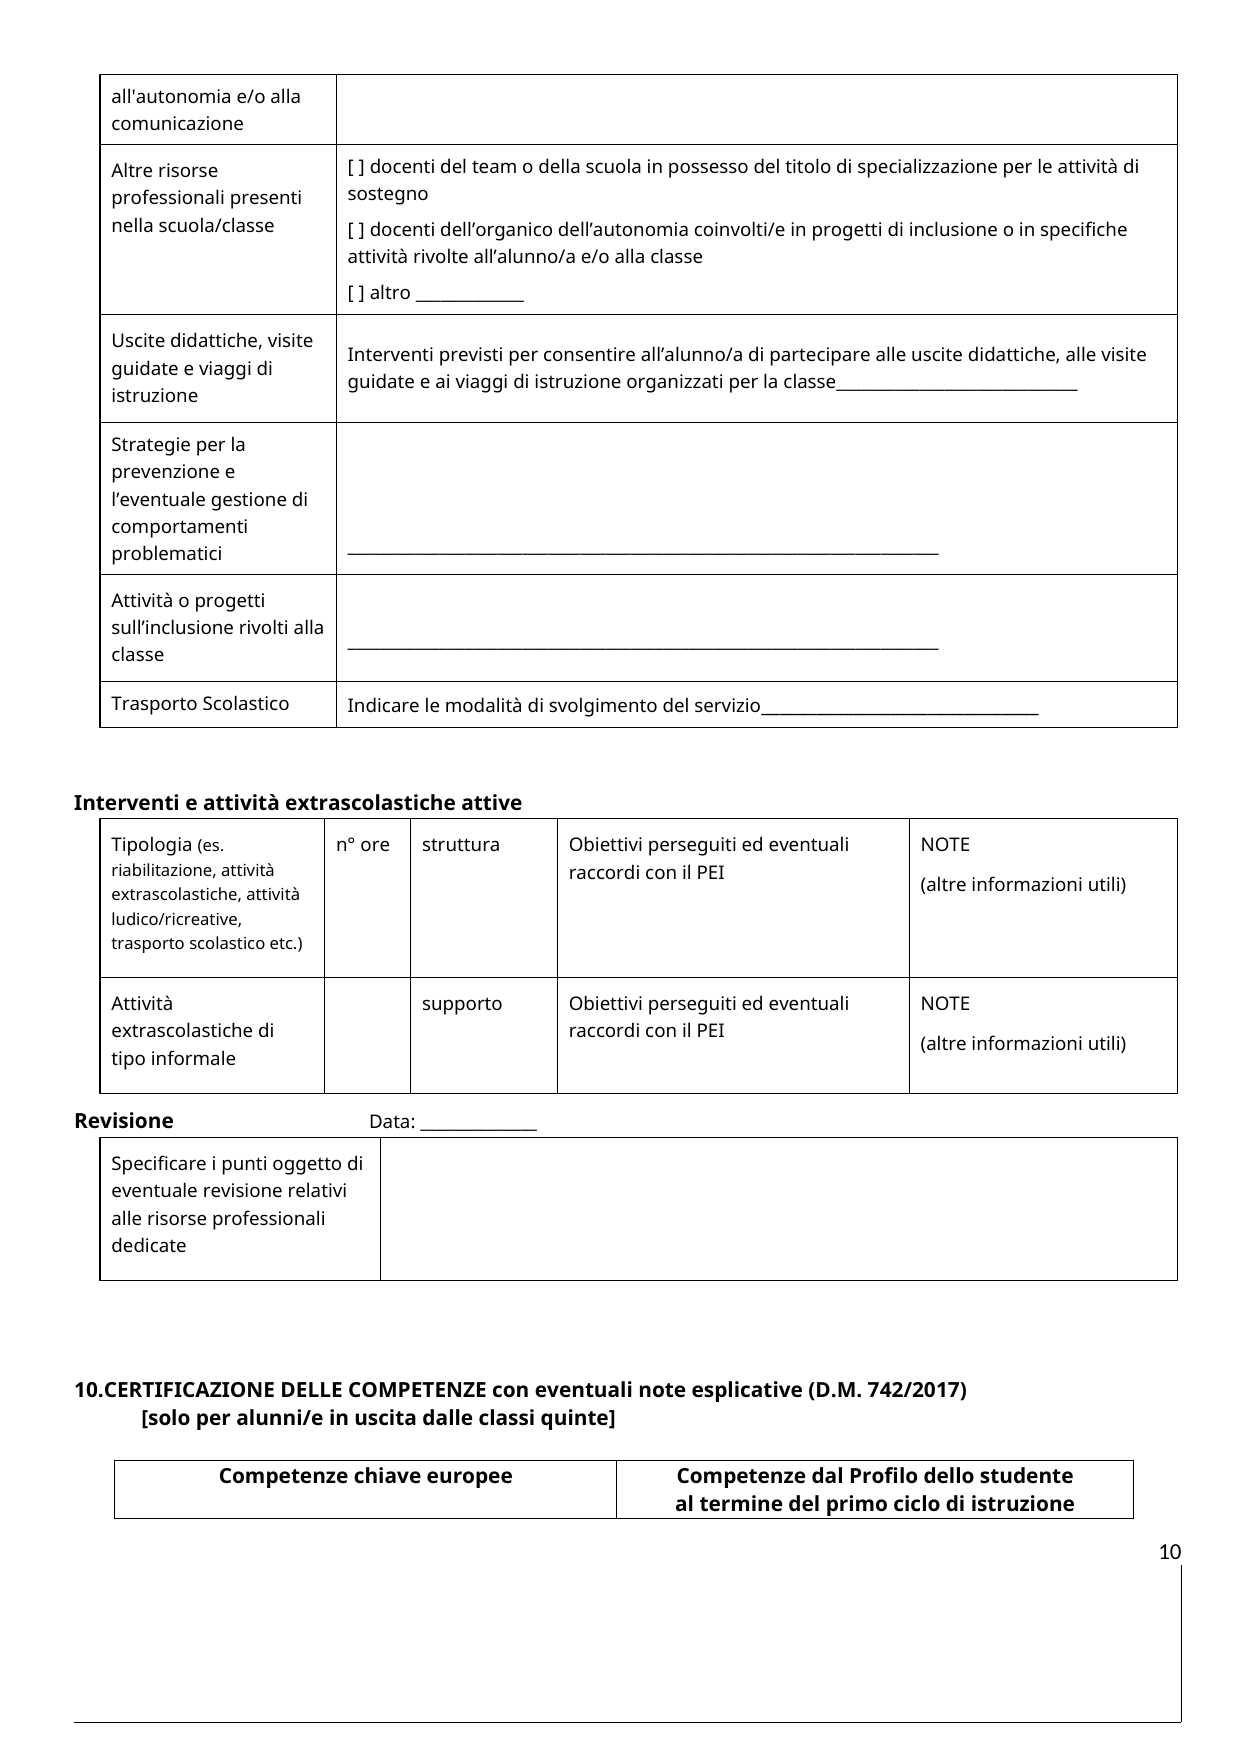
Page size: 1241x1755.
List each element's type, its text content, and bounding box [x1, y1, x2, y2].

table_cell Strategie per la prevenzione e l’eventuale gestione di comportamenti problematici [101, 423, 336, 574]
text [solo per alunni/e in uscita dalle classi quinte] [74, 1403, 1181, 1432]
table_header [381, 1138, 1177, 1280]
table_cell Attività extrascolastiche di tipo informale [101, 978, 324, 1093]
table_cell [337, 75, 1177, 144]
table_header n° ore [325, 819, 410, 977]
table_cell [ ] docenti del team o della scuola in possesso del titolo di specializzazione per le attività di sostegno [ ] docenti dell’organico dell’autonomia coinvolti/e in progetti di inclusione o in specifiche attività rivolte all’alunno/a e/o alla classe [ ] altro _____________ [337, 145, 1177, 314]
table_header Tipologia (es. riabilitazione, attività extrascolastiche, attività ludico/ricreative, trasporto scolastico etc.) [101, 819, 324, 977]
table_cell Interventi previsti per consentire all’alunno/a di partecipare alle uscite didattiche, alle visite guidate e ai viaggi di istruzione organizzati per la classe_____________________________ [337, 315, 1177, 422]
table_cell [325, 978, 410, 1093]
table_cell _______________________________________________________________________ [337, 575, 1177, 681]
table_header Competenze chiave europee [115, 1461, 616, 1518]
table_cell _______________________________________________________________________ [337, 423, 1177, 574]
table_cell Attività o progetti sull’inclusione rivolti alla classe [101, 575, 336, 681]
table_cell Indicare le modalità di svolgimento del servizio______________________________ [337, 682, 1177, 727]
table_cell NOTE (altre informazioni utili) [910, 978, 1177, 1093]
table_cell Altre risorse professionali presenti nella scuola/classe [101, 145, 336, 314]
text Interventi e attività extrascolastiche attive [74, 788, 1181, 816]
table_cell all'autonomia e/o alla comunicazione [101, 75, 336, 144]
text Revisione Data: ______________ [74, 1106, 1181, 1135]
table_cell Uscite didattiche, visite guidate e viaggi di istruzione [101, 315, 336, 422]
table_header struttura [411, 819, 557, 977]
table_cell Trasporto Scolastico [101, 682, 336, 727]
table_cell Obiettivi perseguiti ed eventuali raccordi con il PEI [558, 978, 909, 1093]
table_header Competenze dal Profilo dello studente al termine del primo ciclo di istruzione [617, 1461, 1133, 1518]
table_header Specificare i punti oggetto di eventuale revisione relativi alle risorse professionali dedicate [101, 1138, 380, 1280]
table_header NOTE (altre informazioni utili) [910, 819, 1177, 977]
table_cell supporto [411, 978, 557, 1093]
text 10.CERTIFICAZIONE DELLE COMPETENZE con eventuali note esplicative (D.M. 742/2017) [74, 1375, 1181, 1403]
table_header Obiettivi perseguiti ed eventuali raccordi con il PEI [558, 819, 909, 977]
